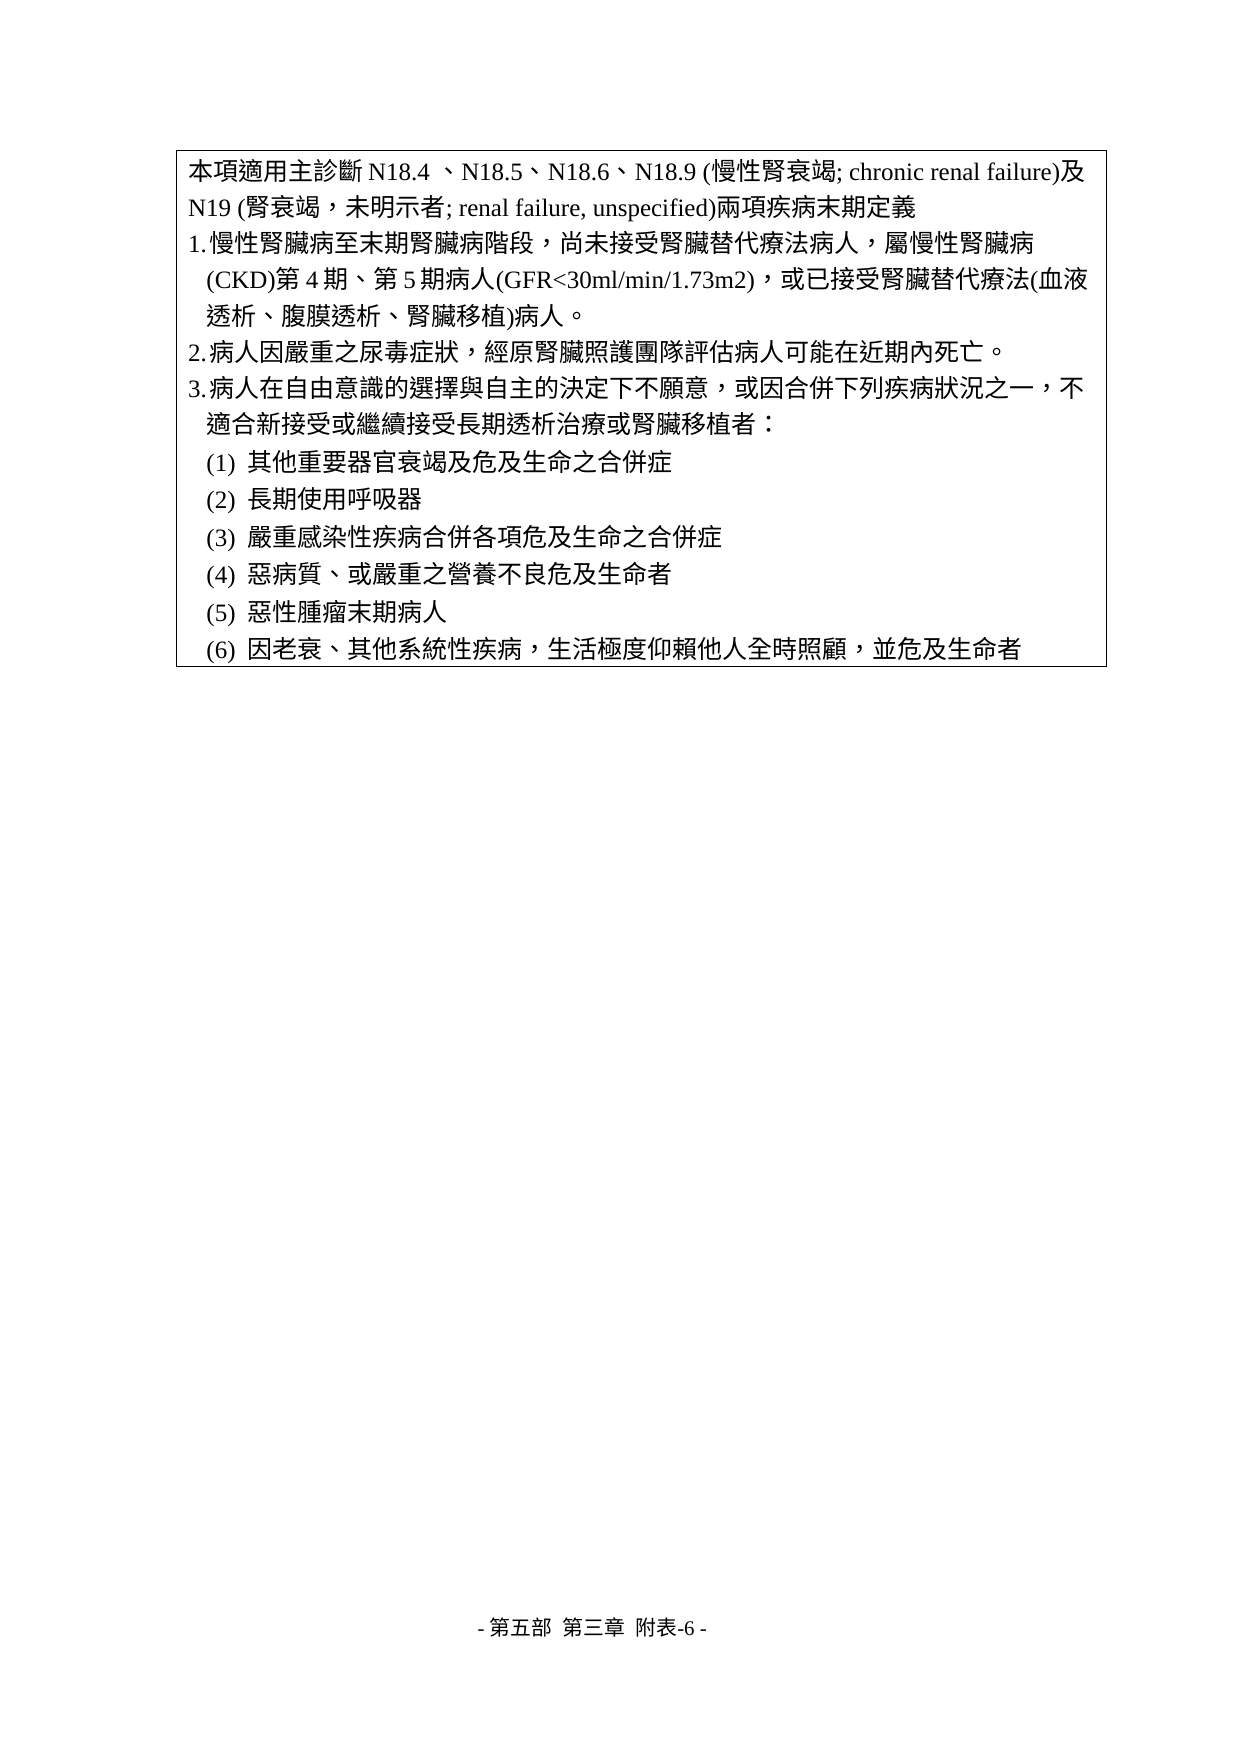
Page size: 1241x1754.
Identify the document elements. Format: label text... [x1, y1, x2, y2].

table_header 本項適用主診斷N18.4 、N18.5、N18.6、N18.9 (慢性腎衰竭; chronic renal failure)及N19 (腎衰竭，未明示者; renal failure, unspecified)兩項疾病末期定義 1. 慢性腎臟病至末期腎臟病階段，尚未接受腎臟替代療法病人，屬慢性腎臟病(CKD)第4期、第5期病人(GFR<30ml/min/1.73m2)，或已接受腎臟替代療法(血液透析、腹膜透析、腎臟移植)病人。 2. 病人因嚴重之尿毒症狀，經原腎臟照護團隊評估病人可能在近期內死亡。 3. 病人在自由意識的選擇與自主的決定下不願意，或因合併下列疾病狀況之一，不適合新接受或繼續接受長期透析治療或腎臟移植者： (1) 其他重要器官衰竭及危及生命之合併症 (2) 長期使用呼吸器 (3) 嚴重感染性疾病合併各項危及生命之合併症 (4) 惡病質、或嚴重之營養不良危及生命者 (5) 惡性腫瘤末期病人 (6) 因老衰、其他系統性疾病，生活極度仰賴他人全時照顧，並危及生命者 [177, 151, 1106, 666]
